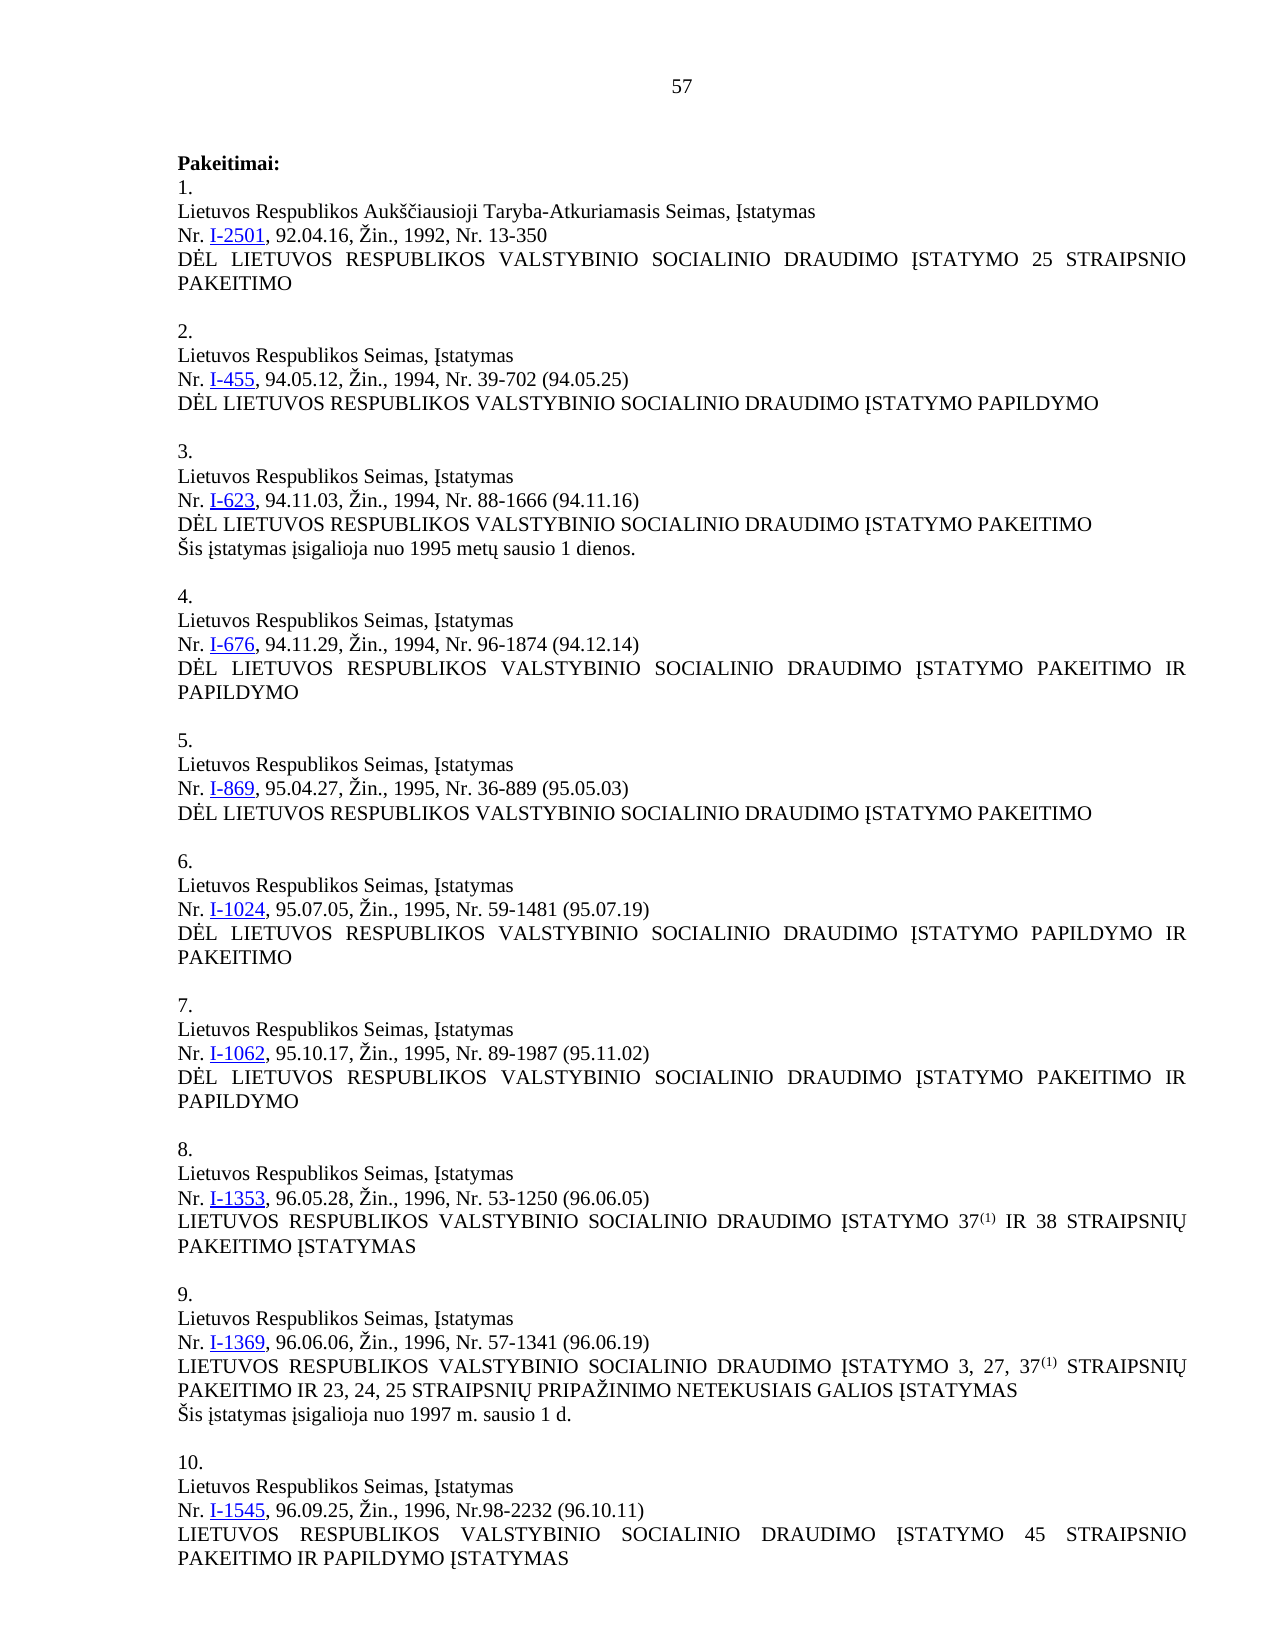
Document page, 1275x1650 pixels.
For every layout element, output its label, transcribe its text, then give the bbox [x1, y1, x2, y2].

text DĖL LIETUVOS RESPUBLIKOS VALSTYBINIO SOCIALINIO DRAUDIMO ĮSTATYMO PAKEITIMO IR PAPILDYMO [177, 1065, 1187, 1113]
text Nr. I-2501, 92.04.16, Žin., 1992, Nr. 13-350 [177, 223, 1187, 247]
subtitle DĖL LIETUVOS RESPUBLIKOS VALSTYBINIO SOCIALINIO DRAUDIMO ĮSTATYMO PAPILDYMO [177, 391, 1187, 415]
text Lietuvos Respublikos Seimas, Įstatymas [177, 463, 1187, 488]
text LIETUVOS RESPUBLIKOS VALSTYBINIO SOCIALINIO DRAUDIMO ĮSTATYMO 3, 27, 37(1) STRAIPSNIŲ PAKEITIMO IR 23, 24, 25 STRAIPSNIŲ PRIPAŽINIMO NETEKUSIAIS GALIOS ĮSTATYMAS [177, 1354, 1187, 1402]
text Lietuvos Respublikos Aukščiausioji Taryba-Atkuriamasis Seimas, Įstatymas [177, 199, 1187, 223]
text DĖL LIETUVOS RESPUBLIKOS VALSTYBINIO SOCIALINIO DRAUDIMO ĮSTATYMO 25 STRAIPSNIO PAKEITIMO [177, 247, 1187, 295]
text Nr. I-1062, 95.10.17, Žin., 1995, Nr. 89-1987 (95.11.02) [177, 1041, 1187, 1065]
text 9. [177, 1282, 1187, 1306]
text Lietuvos Respublikos Seimas, Įstatymas [177, 1474, 1187, 1498]
text DĖL LIETUVOS RESPUBLIKOS VALSTYBINIO SOCIALINIO DRAUDIMO ĮSTATYMO PAKEITIMO IR PAPILDYMO [177, 656, 1187, 704]
text Nr. I-676, 94.11.29, Žin., 1994, Nr. 96-1874 (94.12.14) [177, 632, 1187, 656]
text Lietuvos Respublikos Seimas, Įstatymas [177, 1017, 1187, 1041]
text Lietuvos Respublikos Seimas, Įstatymas [177, 752, 1187, 776]
text Nr. I-1369, 96.06.06, Žin., 1996, Nr. 57-1341 (96.06.19) [177, 1330, 1187, 1354]
subtitle DĖL LIETUVOS RESPUBLIKOS VALSTYBINIO SOCIALINIO DRAUDIMO ĮSTATYMO PAKEITIMO [177, 512, 1187, 536]
subtitle Šis įstatymas įsigalioja nuo 1995 metų sausio 1 dienos. [177, 536, 1187, 560]
text 6. [177, 848, 1187, 873]
subtitle DĖL LIETUVOS RESPUBLIKOS VALSTYBINIO SOCIALINIO DRAUDIMO ĮSTATYMO PAKEITIMO [177, 800, 1187, 824]
text DĖL LIETUVOS RESPUBLIKOS VALSTYBINIO SOCIALINIO DRAUDIMO ĮSTATYMO PAPILDYMO IR PAKEITIMO [177, 921, 1187, 969]
text 8. [177, 1137, 1187, 1161]
text Lietuvos Respublikos Seimas, Įstatymas [177, 343, 1187, 367]
text Šis įstatymas įsigalioja nuo 1997 m. sausio 1 d. [177, 1402, 1187, 1426]
text Nr. I-1353, 96.05.28, Žin., 1996, Nr. 53-1250 (96.06.05) [177, 1185, 1187, 1209]
text 3. [177, 439, 1187, 463]
text Pakeitimai: [177, 151, 1187, 175]
text Lietuvos Respublikos Seimas, Įstatymas [177, 608, 1187, 632]
text Nr. I-869, 95.04.27, Žin., 1995, Nr. 36-889 (95.05.03) [177, 776, 1187, 800]
text 4. [177, 584, 1187, 608]
text Lietuvos Respublikos Seimas, Įstatymas [177, 1306, 1187, 1330]
text 10. [177, 1450, 1187, 1474]
text Nr. I-1545, 96.09.25, Žin., 1996, Nr.98-2232 (96.10.11) [177, 1498, 1187, 1522]
text Lietuvos Respublikos Seimas, Įstatymas [177, 1161, 1187, 1185]
text Nr. I-455, 94.05.12, Žin., 1994, Nr. 39-702 (94.05.25) [177, 367, 1187, 391]
text LIETUVOS RESPUBLIKOS VALSTYBINIO SOCIALINIO DRAUDIMO ĮSTATYMO 37(1) IR 38 STRAIPSNIŲ PAKEITIMO ĮSTATYMAS [177, 1209, 1187, 1258]
text LIETUVOS RESPUBLIKOS VALSTYBINIO SOCIALINIO DRAUDIMO ĮSTATYMO 45 STRAIPSNIO PAKEITIMO IR PAPILDYMO ĮSTATYMAS [177, 1522, 1187, 1570]
text Lietuvos Respublikos Seimas, Įstatymas [177, 873, 1187, 897]
text 1. [177, 175, 1187, 199]
text 5. [177, 728, 1187, 752]
text 7. [177, 993, 1187, 1017]
text Nr. I-1024, 95.07.05, Žin., 1995, Nr. 59-1481 (95.07.19) [177, 897, 1187, 921]
text 2. [177, 319, 1187, 343]
text Nr. I-623, 94.11.03, Žin., 1994, Nr. 88-1666 (94.11.16) [177, 488, 1187, 512]
